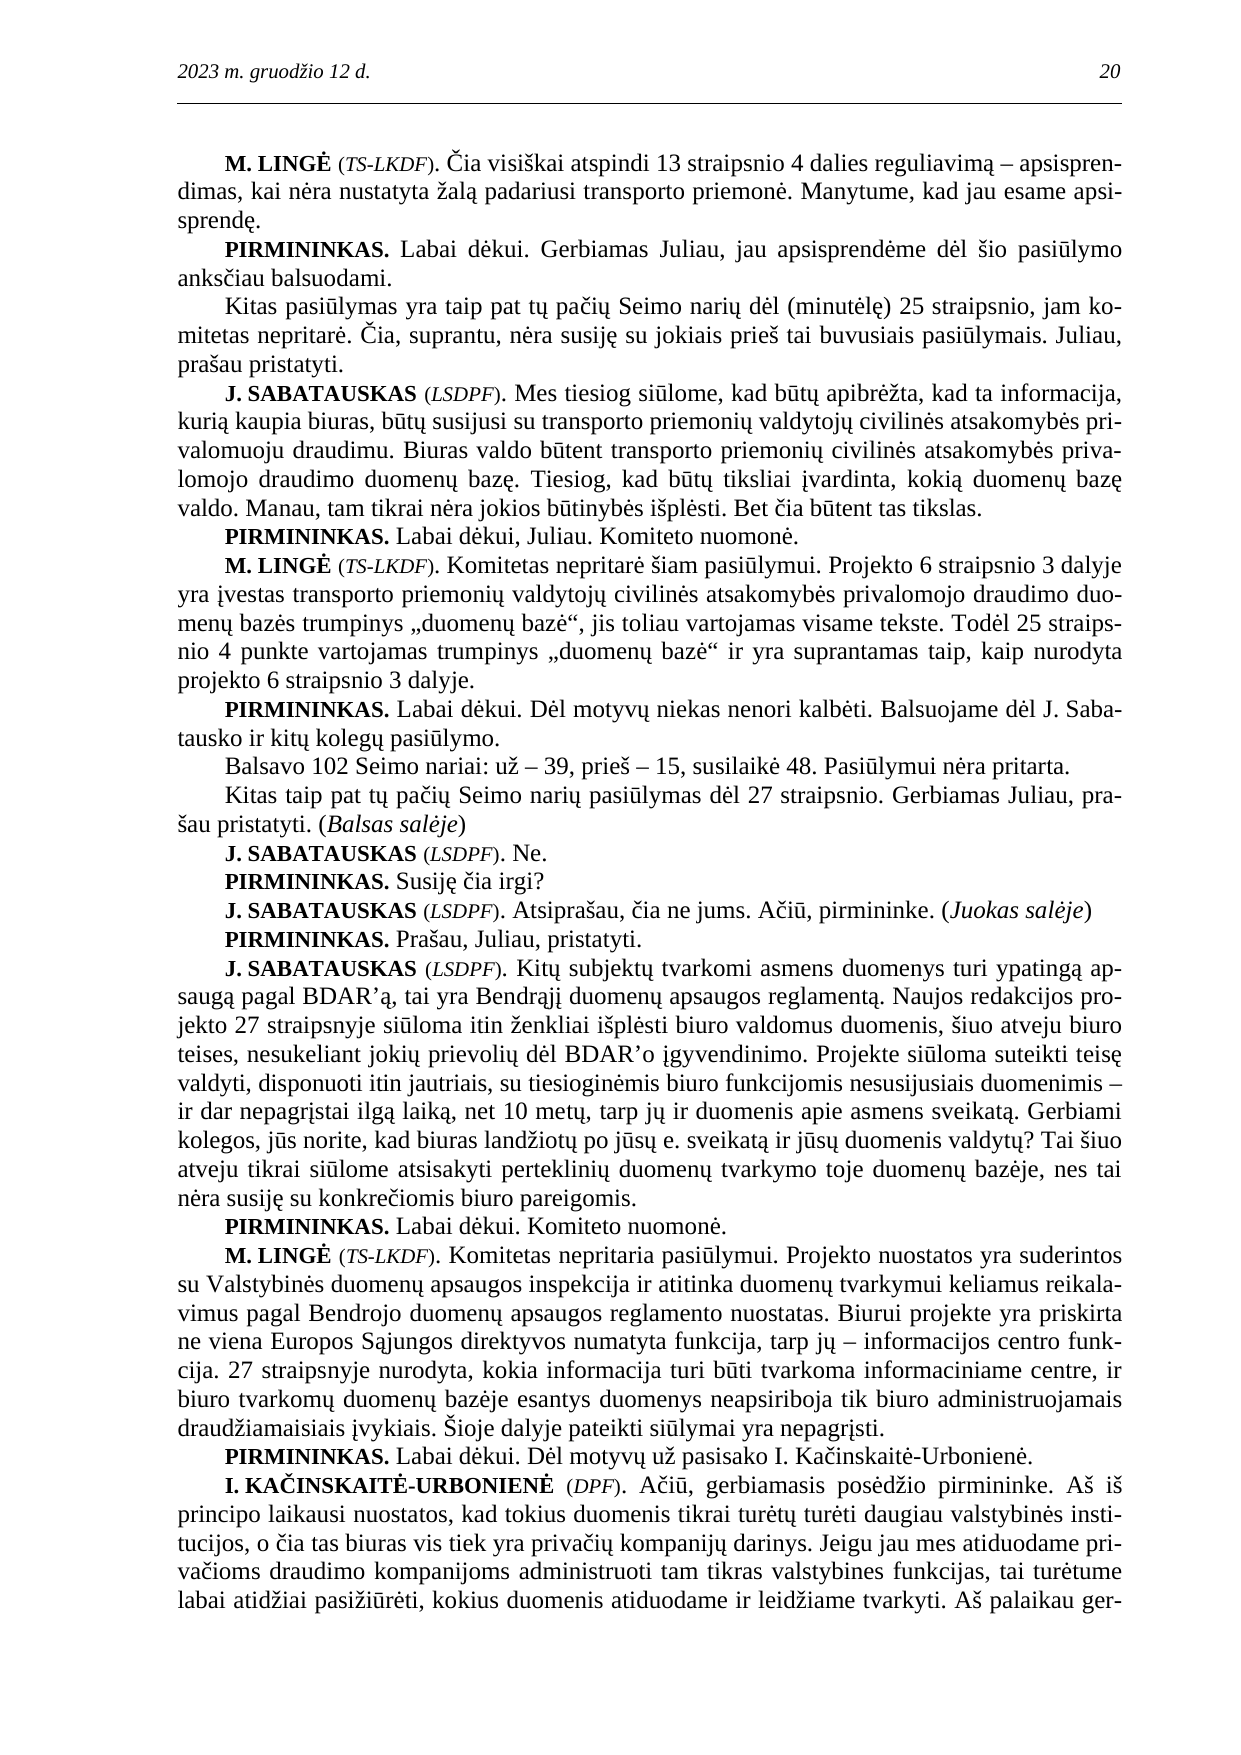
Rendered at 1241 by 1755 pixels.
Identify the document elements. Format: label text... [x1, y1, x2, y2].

text PIRMININKAS. La­bai dė­kui. Ger­bia­mas Ju­liau, jau ap­si­spren­dė­me dėl šio pa­siū­ly­mo anks­čiau bal­suo­da­mi. [177, 234, 1122, 291]
text PIRMININKAS. La­bai dė­kui. Dėl mo­ty­vų už pa­si­sa­ko I. Ka­čins­kai­tė-Ur­bo­nie­nė. [177, 1441, 1122, 1470]
text Ki­tas taip pat tų pa­čių Sei­mo na­rių pa­siū­ly­mas dėl 27 straips­nio. Ger­bia­mas Ju­liau, pra­šau pri­sta­ty­ti. (Bal­sas sa­lė­je) [177, 780, 1122, 838]
text M. LINGĖ (TS-LKDF). Ko­mi­te­tas ne­pri­ta­ria pa­siū­ly­mui. Pro­jek­to nuo­sta­tos yra su­de­rin­tos su Vals­ty­bi­nės duo­me­nų ap­sau­gos ins­pek­ci­ja ir ati­tin­ka duo­me­nų tvar­ky­mui ke­lia­mus rei­ka­la­vi­mus pa­gal Ben­dro­jo duo­me­nų ap­sau­gos reg­la­men­to nuo­sta­tas. Biu­rui pro­jek­te yra pri­skir­ta ne vie­na Eu­ro­pos Są­jun­gos di­rek­ty­vos nu­ma­ty­ta funk­ci­ja, tarp jų – in­for­ma­ci­jos cen­tro funk­ci­ja. 27 straips­ny­je nu­ro­dy­ta, ko­kia in­for­ma­ci­ja tu­ri bū­ti tvar­ko­ma in­for­ma­ci­nia­me cen­tre, ir biu­ro tvar­ko­mų duo­me­nų ba­zė­je esan­tys duo­me­nys ne­ap­si­ri­bo­ja tik biu­ro ad­mi­nist­ruo­ja­mais drau­džia­mai­siais įvy­kiais. Šio­je da­ly­je pa­teik­ti siū­ly­mai yra ne­pa­grįs­ti. [177, 1240, 1122, 1441]
text J. SABATAUSKAS (LSDPF). At­si­pra­šau, čia ne jums. Ačiū, pir­mi­nin­ke. (Juo­kas sa­lė­je) [177, 895, 1122, 924]
text M. LINGĖ (TS-LKDF). Ko­mi­te­tas ne­pri­ta­rė šiam pa­siū­ly­mui. Pro­jek­to 6 straips­nio 3 da­ly­je yra įves­tas trans­por­to prie­mo­nių val­dy­to­jų ci­vi­li­nės at­sa­ko­my­bės pri­va­lo­mo­jo drau­di­mo duo­me­nų ba­zės trum­pi­nys „duo­me­nų ba­zė“, jis to­liau var­to­ja­mas vi­sa­me teks­te. To­dėl 25 straips­nio 4 punk­te var­to­ja­mas trum­pi­nys „duo­me­nų ba­zė“ ir yra su­pran­ta­mas taip, kaip nu­ro­dy­ta pro­jek­to 6 straips­nio 3 da­ly­je. [177, 550, 1122, 694]
text PIRMININKAS. Su­si­ję čia ir­gi? [177, 866, 1122, 895]
text M. LINGĖ (TS-LKDF). Čia vi­siš­kai at­spin­di 13 straips­nio 4 da­lies re­gu­lia­vi­mą – ap­si­spren­di­mas, kai nė­ra nu­sta­ty­ta ža­lą pa­da­riu­si trans­por­to prie­mo­nė. Ma­ny­tu­me, kad jau esa­me ap­si­spren­dę. [177, 148, 1122, 234]
text PIRMININKAS. La­bai dė­kui. Dėl mo­ty­vų nie­kas ne­no­ri kal­bė­ti. Bal­suo­ja­me dėl J. Sa­ba­taus­ko ir ki­tų ko­le­gų pa­siū­ly­mo. [177, 694, 1122, 751]
text I. KAČINSKAITĖ-URBONIENĖ (DPF). Ačiū, ger­bia­ma­sis po­sė­džio pir­mi­nin­ke. Aš iš prin­ci­po lai­kau­si nuo­sta­tos, kad to­kius duo­me­nis tik­rai tu­rė­tų tu­rė­ti dau­giau vals­ty­bi­nės ins­ti­tu­ci­jos, o čia tas biu­ras vis tiek yra pri­va­čių kom­pa­ni­jų da­ri­nys. Jei­gu jau mes ati­duo­da­me pri­va­čioms drau­di­mo kom­pa­ni­joms ad­mi­nist­ruo­ti tam tik­ras vals­ty­bi­nes funk­ci­jas, tai tu­rė­tu­me la­bai ati­džiai pa­si­žiū­rė­ti, ko­kius duo­me­nis ati­duo­da­me ir lei­džia­me tvar­ky­ti. Aš pa­lai­kau ger­ [177, 1470, 1122, 1614]
text PIRMININKAS. Pra­šau, Ju­liau, pri­sta­ty­ti. [177, 924, 1122, 953]
text PIRMININKAS. La­bai dė­kui, Ju­liau. Ko­mi­te­to nuo­mo­nė. [177, 521, 1122, 550]
text Bal­sa­vo 102 Sei­mo na­riai: už – 39, prieš – 15, su­si­lai­kė 48. Pa­siū­ly­mui nė­ra pri­tar­ta. [177, 751, 1122, 780]
text PIRMININKAS. La­bai dė­kui. Ko­mi­te­to nuo­mo­nė. [177, 1211, 1122, 1240]
text J. SABATAUSKAS (LSDPF). Ki­tų sub­jek­tų tvar­ko­mi as­mens duo­me­nys tu­ri ypa­tin­gą ap­sau­gą pa­gal BDAR’ą, tai yra Ben­drą­jį duo­me­nų ap­sau­gos reg­la­men­tą. Nau­jos re­dak­ci­jos pro­jek­to 27 straips­ny­je siū­lo­ma itin žen­kliai iš­plės­ti biu­ro val­do­mus duo­me­nis, šiuo at­ve­ju biu­ro tei­ses, ne­su­ke­liant jo­kių prie­vo­lių dėl BDAR’o įgy­ven­di­ni­mo. Pro­jek­te siū­lo­ma su­teik­ti tei­sę val­dy­ti, dis­po­nuo­ti itin jaut­riais, su tie­sio­gi­nė­mis biu­ro funk­ci­jo­mis ne­su­si­ju­siais duo­me­ni­mis – ir dar ne­pa­grįs­tai il­gą lai­ką, net 10 me­tų, tarp jų ir duo­me­nis apie as­mens svei­ka­tą. Ger­bia­mi ko­le­gos, jūs no­ri­te, kad biu­ras lan­džio­tų po jū­sų e. svei­ka­tą ir jū­sų duo­me­nis val­dy­tų? Tai šiuo at­ve­ju tik­rai siū­lo­me at­si­sa­ky­ti per­tek­li­nių duo­me­nų tvar­ky­mo to­je duo­me­nų ba­zė­je, nes tai nė­ra su­si­ję su kon­kre­čio­mis biu­ro pa­rei­go­mis. [177, 953, 1122, 1211]
text J. SABATAUSKAS (LSDPF). Mes tie­siog siū­lo­me, kad bū­tų api­brėž­ta, kad ta in­for­ma­ci­ja, ku­rią kau­pia biu­ras, bū­tų su­si­ju­si su trans­por­to prie­mo­nių val­dy­to­jų ci­vi­li­nės at­sa­ko­my­bės pri­va­lo­muo­ju drau­di­mu. Biu­ras val­do bū­tent trans­por­to prie­mo­nių ci­vi­li­nės at­sa­ko­my­bės pri­va­lo­mo­jo drau­di­mo duo­me­nų ba­zę. Tie­siog, kad bū­tų tiks­liai įvar­din­ta, ko­kią duo­me­nų ba­zę val­do. Ma­nau, tam tik­rai nė­ra jo­kios bū­ti­ny­bės iš­plės­ti. Bet čia bū­tent tas tiks­las. [177, 378, 1122, 521]
text J. SABATAUSKAS (LSDPF). Ne. [177, 838, 1122, 866]
text Ki­tas pa­siū­ly­mas yra taip pat tų pa­čių Sei­mo na­rių dėl (mi­nu­tė­lę) 25 straips­nio, jam ko­mi­te­tas ne­pri­ta­rė. Čia, su­pran­tu, nė­ra su­si­ję su jo­kiais prieš tai bu­vu­siais pa­siū­ly­mais. Ju­liau, pra­šau pri­sta­ty­ti. [177, 291, 1122, 378]
